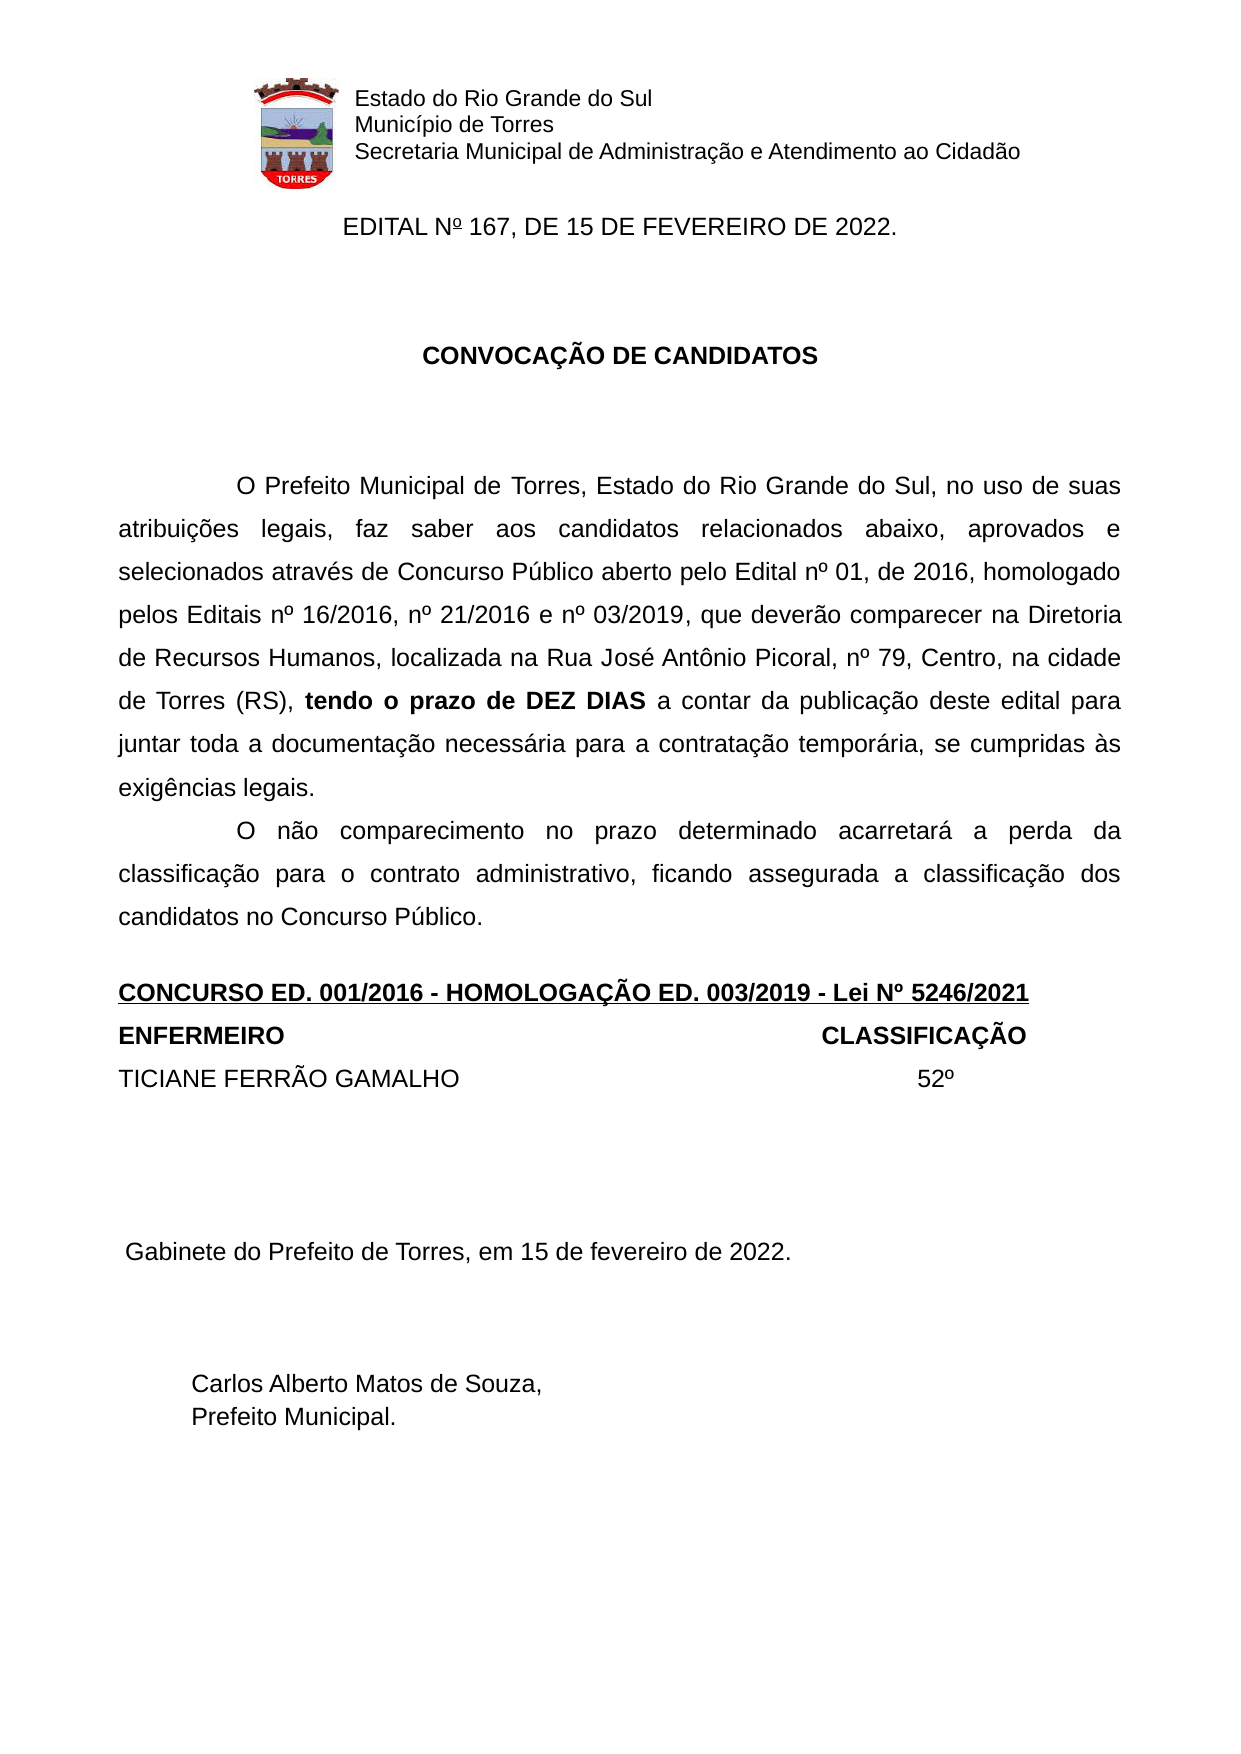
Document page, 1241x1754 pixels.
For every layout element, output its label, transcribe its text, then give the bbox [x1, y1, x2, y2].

text Carlos Alberto Matos de Souza, [177, 1369, 1122, 1398]
text Prefeito Municipal. [177, 1402, 1122, 1431]
text ENFERMEIRO CLASSIFICAÇÃO [118, 1021, 1122, 1050]
picture [253, 78, 339, 189]
text TICIANE FERRÃO GAMALHO 52º [118, 1064, 1122, 1093]
text O Prefeito Municipal de Torres, Estado do Rio Grande do Sul, no uso de suas atribuições legais, faz saber aos candidatos relacionados abaixo, aprovados e selecionados através de Concurso Público aberto pelo Edital nº 01, de 2016, homologado pelos Editais nº 16/2016, nº 21/2016 e nº 03/2019, que deverão comparecer na Diretoria de Recursos Humanos, localizada na Rua José Antônio Picoral, nº 79, Centro, na cidade de Torres (RS), tendo o prazo de DEZ DIAS a contar da publicação deste edital para juntar toda a documentação necessária para a contratação temporária, se cumpridas às exigências legais. [118, 471, 1122, 801]
text CONVOCAÇÃO DE CANDIDATOS [118, 341, 1122, 370]
text Gabinete do Prefeito de Torres, em 15 de fevereiro de 2022. [118, 1237, 1122, 1266]
text O não comparecimento no prazo determinado acarretará a perda da classificação para o contrato administrativo, ficando assegurada a classificação dos candidatos no Concurso Público. [118, 816, 1122, 931]
text CONCURSO ED. 001/2016 - HOMOLOGAÇÃO ED. 003/2019 - Lei Nº 5246/2021 [118, 978, 1122, 1007]
text EDITAL No 167, DE 15 DE FEVEREIRO DE 2022. [118, 212, 1122, 241]
